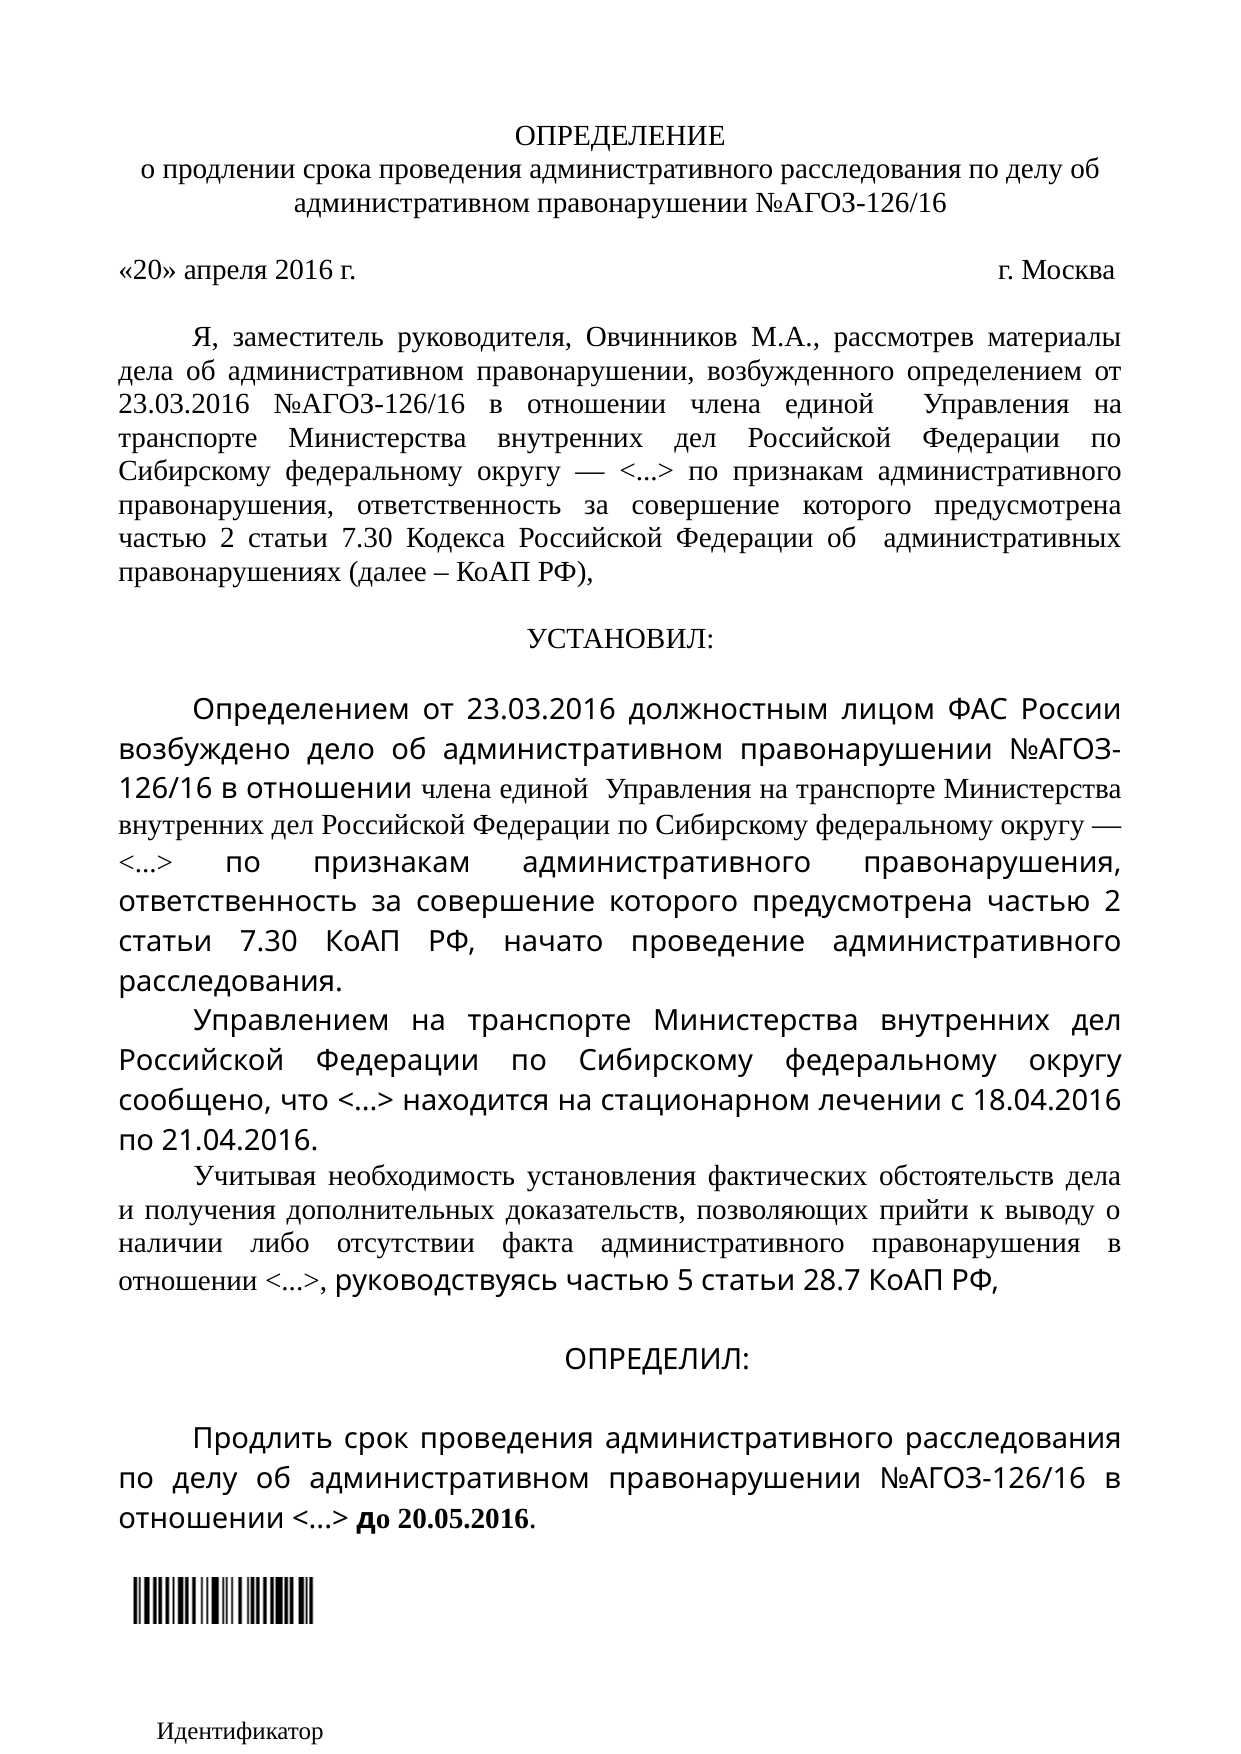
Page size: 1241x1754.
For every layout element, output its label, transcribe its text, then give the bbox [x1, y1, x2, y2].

text УСТАНОВИЛ: [118, 621, 1122, 655]
text Я, заместитель руководителя, Овчинников М.А., рассмотрев материалы дела об административном правонарушении, возбужденного определением от 23.03.2016 №АГОЗ-126/16 в отношении члена единой Управления на транспорте Министерства внутренних дел Российской Федерации по Сибирскому федеральному округу — <...> по признакам административного правонарушения, ответственность за совершение которого предусмотрена частью 2 статьи 7.30 Кодекса Российской Федерации об административных правонарушениях (далее – КоАП РФ), [118, 319, 1122, 588]
text о продлении срока проведения административного расследования по делу об административном правонарушении №АГОЗ-126/16 [118, 152, 1122, 219]
text Учитывая необходимость установления фактических обстоятельств дела и получения дополнительных доказательств, позволяющих прийти к выводу о наличии либо отсутствии факта административного правонарушения в отношении <...>, руководствуясь частью 5 статьи 28.7 КоАП РФ, [118, 1158, 1122, 1299]
subtitle ОПРЕДЕЛЕНИЕ [118, 118, 1122, 152]
text «20» апреля 2016 г. г. Москва [118, 252, 1122, 286]
text Продлить срок проведения административного расследования по делу об административном правонарушении №АГОЗ-126/16 в отношении <...> до 20.05.2016. [118, 1418, 1122, 1537]
text Определением от 23.03.2016 должностным лицом ФАС России возбуждено дело об административном правонарушении №АГОЗ-126/16 в отношении члена единой Управления на транспорте Министерства внутренних дел Российской Федерации по Сибирскому федеральному округу — <...> по признакам административного правонарушения, ответственность за совершение которого предусмотрена частью 2 статьи 7.30 КоАП РФ, начато проведение административного расследования. [118, 688, 1122, 1000]
text ОПРЕДЕЛИЛ: [118, 1338, 1122, 1378]
text Управлением на транспорте Министерства внутренних дел Российской Федерации по Сибирскому федеральному округу сообщено, что <...> находится на стационарном лечении с 18.04.2016 по 21.04.2016. [118, 1000, 1122, 1158]
picture [118, 1577, 331, 1624]
